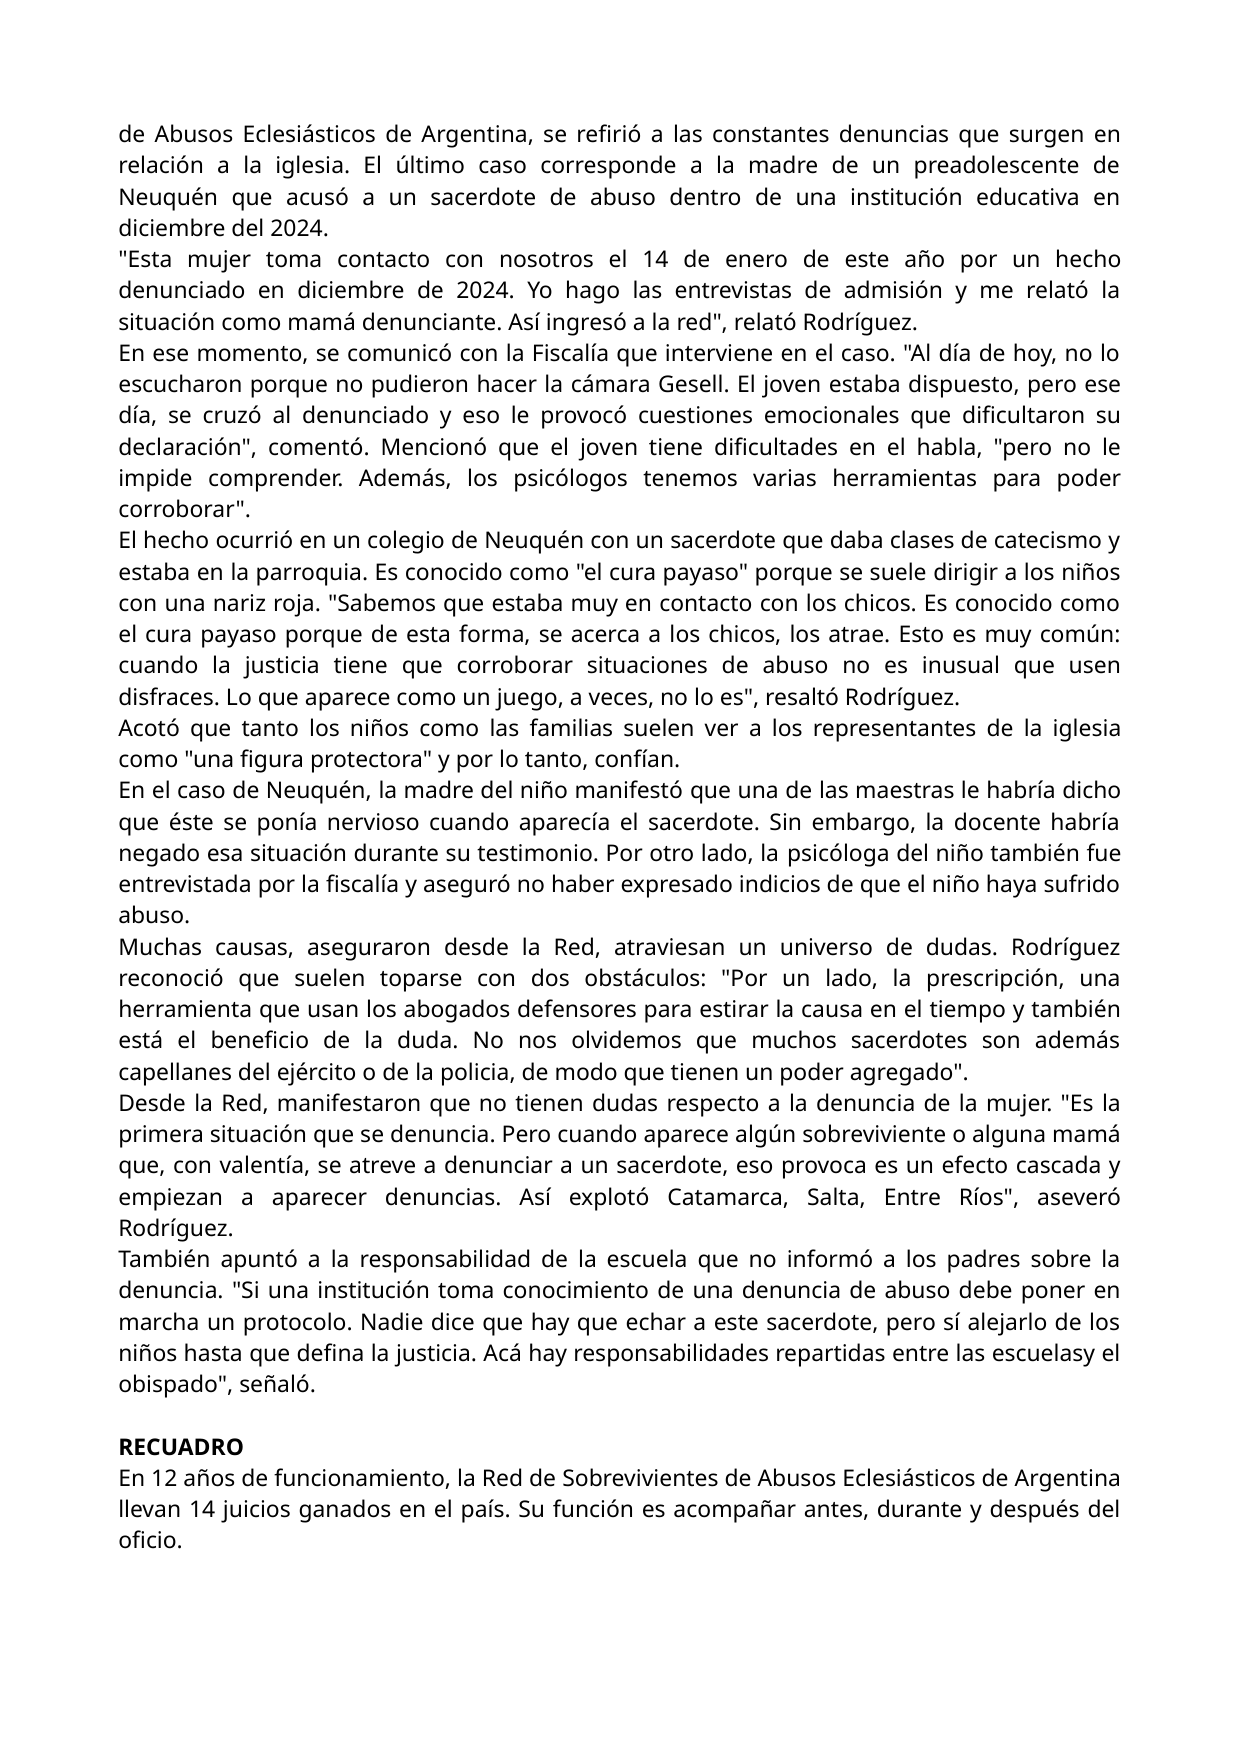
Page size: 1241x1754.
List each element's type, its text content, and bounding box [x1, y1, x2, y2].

text Muchas causas, aseguraron desde la Red, atraviesan un universo de dudas. Rodríguez reconoció que suelen toparse con dos obstáculos: "Por un lado, la prescripción, una herramienta que usan los abogados defensores para estirar la causa en el tiempo y también está el beneficio de la duda. No nos olvidemos que muchos sacerdotes son además capellanes del ejército o de la policia, de modo que tienen un poder agregado". [118, 931, 1122, 1087]
text RECUADRO [118, 1431, 1122, 1462]
text El hecho ocurrió en un colegio de Neuquén con un sacerdote que daba clases de catecismo y estaba en la parroquia. Es conocido como "el cura payaso" porque se suele dirigir a los niños con una nariz roja. "Sabemos que estaba muy en contacto con los chicos. Es conocido como el cura payaso porque de esta forma, se acerca a los chicos, los atrae. Esto es muy común: cuando la justicia tiene que corroborar situaciones de abuso no es inusual que usen disfraces. Lo que aparece como un juego, a veces, no lo es", resaltó Rodríguez. [118, 524, 1122, 712]
text de Abusos Eclesiásticos de Argentina, se refirió a las constantes denuncias que surgen en relación a la iglesia. El último caso corresponde a la madre de un preadolescente de Neuquén que acusó a un sacerdote de abuso dentro de una institución educativa en diciembre del 2024. [118, 118, 1122, 243]
text "Esta mujer toma contacto con nosotros el 14 de enero de este año por un hecho denunciado en diciembre de 2024. Yo hago las entrevistas de admisión y me relató la situación como mamá denunciante. Así ingresó a la red", relató Rodríguez. [118, 243, 1122, 337]
text Desde la Red, manifestaron que no tienen dudas respecto a la denuncia de la mujer. "Es la primera situación que se denuncia. Pero cuando aparece algún sobreviviente o alguna mamá que, con valentía, se atreve a denunciar a un sacerdote, eso provoca es un efecto cascada y empiezan a aparecer denuncias. Así explotó Catamarca, Salta, Entre Ríos", aseveró Rodríguez. [118, 1087, 1122, 1243]
text En ese momento, se comunicó con la Fiscalía que interviene en el caso. "Al día de hoy, no lo escucharon porque no pudieron hacer la cámara Gesell. El joven estaba dispuesto, pero ese día, se cruzó al denunciado y eso le provocó cuestiones emocionales que dificultaron su declaración", comentó. Mencionó que el joven tiene dificultades en el habla, "pero no le impide comprender. Además, los psicólogos tenemos varias herramientas para poder corroborar". [118, 337, 1122, 524]
text En el caso de Neuquén, la madre del niño manifestó que una de las maestras le habría dicho que éste se ponía nervioso cuando aparecía el sacerdote. Sin embargo, la docente habría negado esa situación durante su testimonio. Por otro lado, la psicóloga del niño también fue entrevistada por la fiscalía y aseguró no haber expresado indicios de que el niño haya sufrido abuso. [118, 774, 1122, 931]
text Acotó que tanto los niños como las familias suelen ver a los representantes de la iglesia como "una figura protectora" y por lo tanto, confían. [118, 712, 1122, 774]
text También apuntó a la responsabilidad de la escuela que no informó a los padres sobre la denuncia. "Si una institución toma conocimiento de una denuncia de abuso debe poner en marcha un protocolo. Nadie dice que hay que echar a este sacerdote, pero sí alejarlo de los niños hasta que defina la justicia. Acá hay responsabilidades repartidas entre las escuelasy el obispado", señaló. [118, 1243, 1122, 1399]
text En 12 años de funcionamiento, la Red de Sobrevivientes de Abusos Eclesiásticos de Argentina llevan 14 juicios ganados en el país. Su función es acompañar antes, durante y después del oficio. [118, 1462, 1122, 1556]
